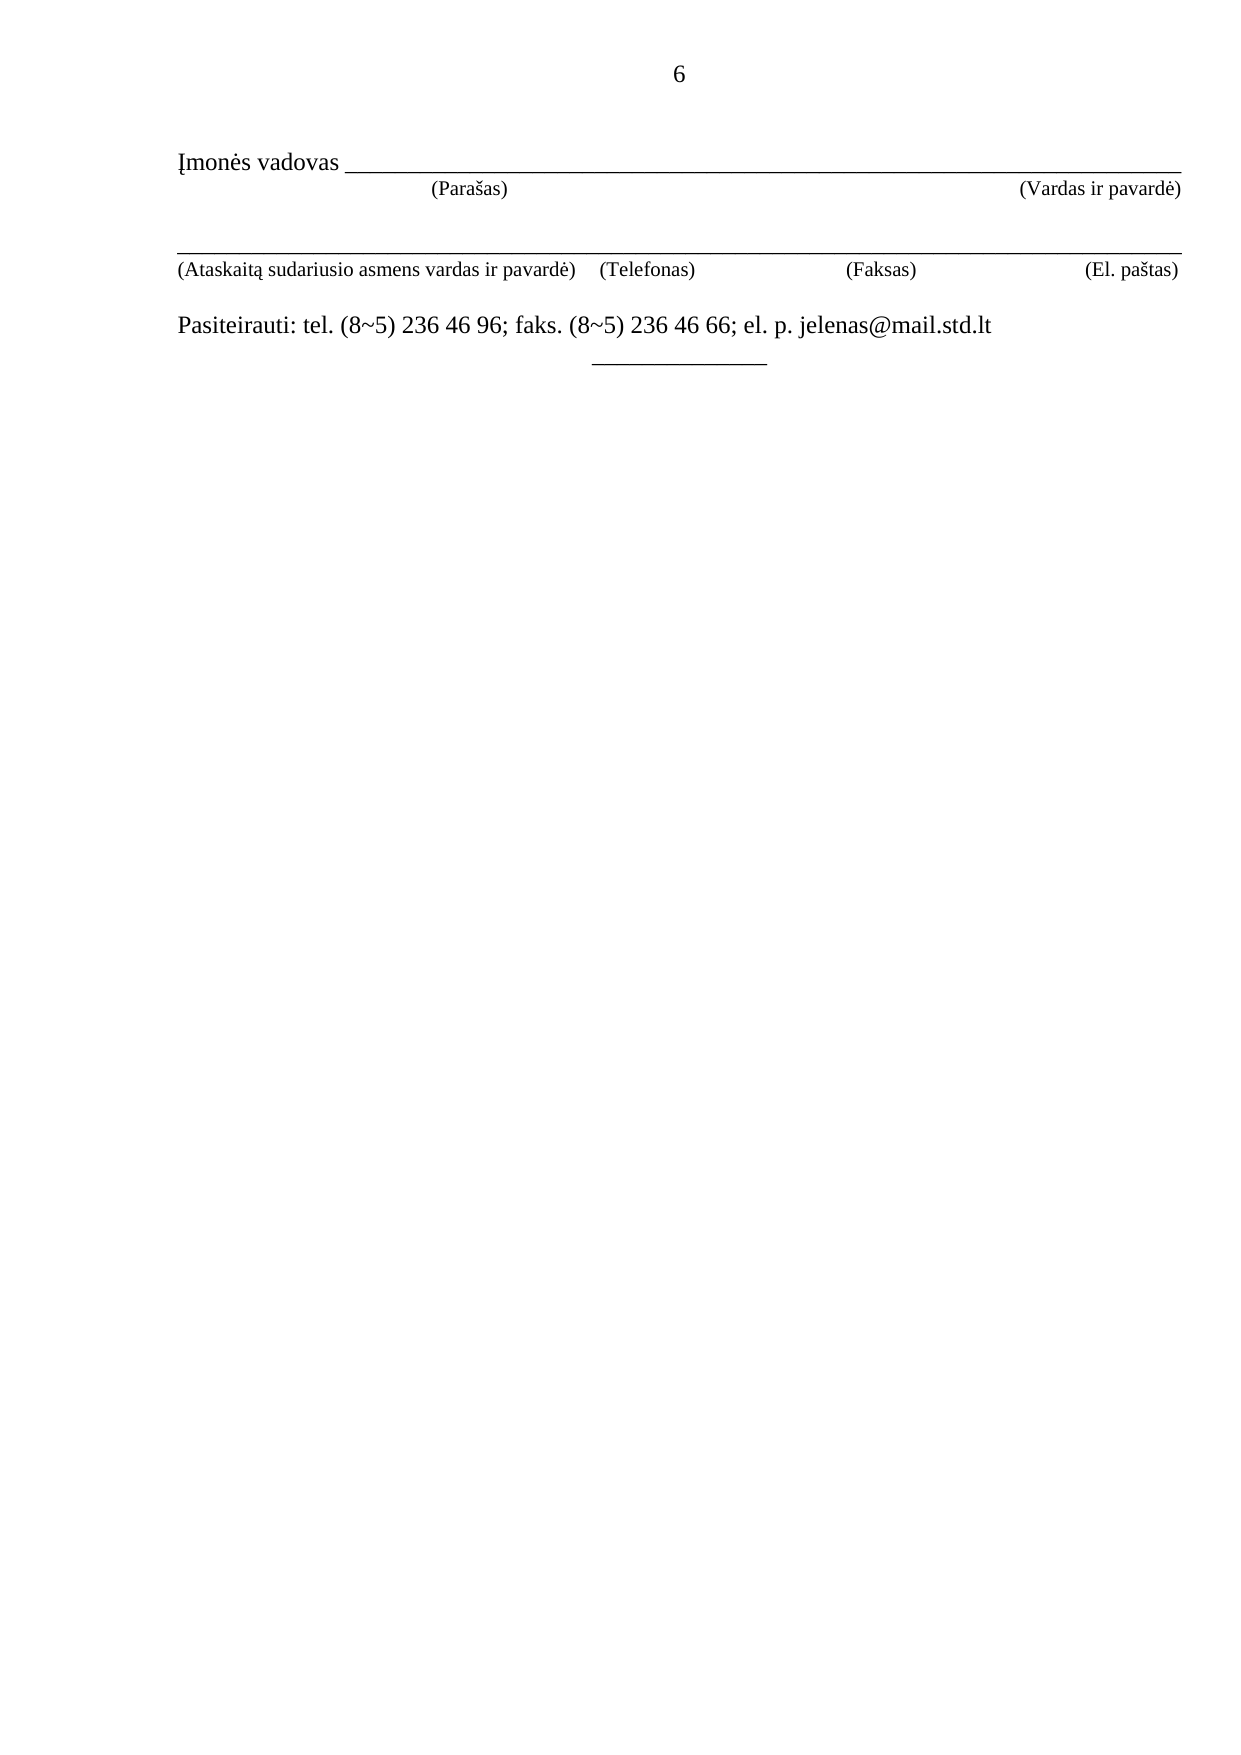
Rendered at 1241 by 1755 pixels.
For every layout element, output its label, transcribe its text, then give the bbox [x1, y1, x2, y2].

text (Ataskaitą sudariusio asmens vardas ir pavardė) (Telefonas) (Faksas) (El. paštas) [177, 257, 1181, 281]
text Įmonės vadovas [177, 147, 1181, 176]
text (Parašas) (Vardas ir pavardė) [177, 176, 1181, 200]
text Pasiteirauti: tel. (8~5) 236 46 96; faks. (8~5) 236 46 66; el. p. jelenas@mail.std.lt [177, 310, 1181, 339]
text ______________ [177, 339, 1181, 367]
